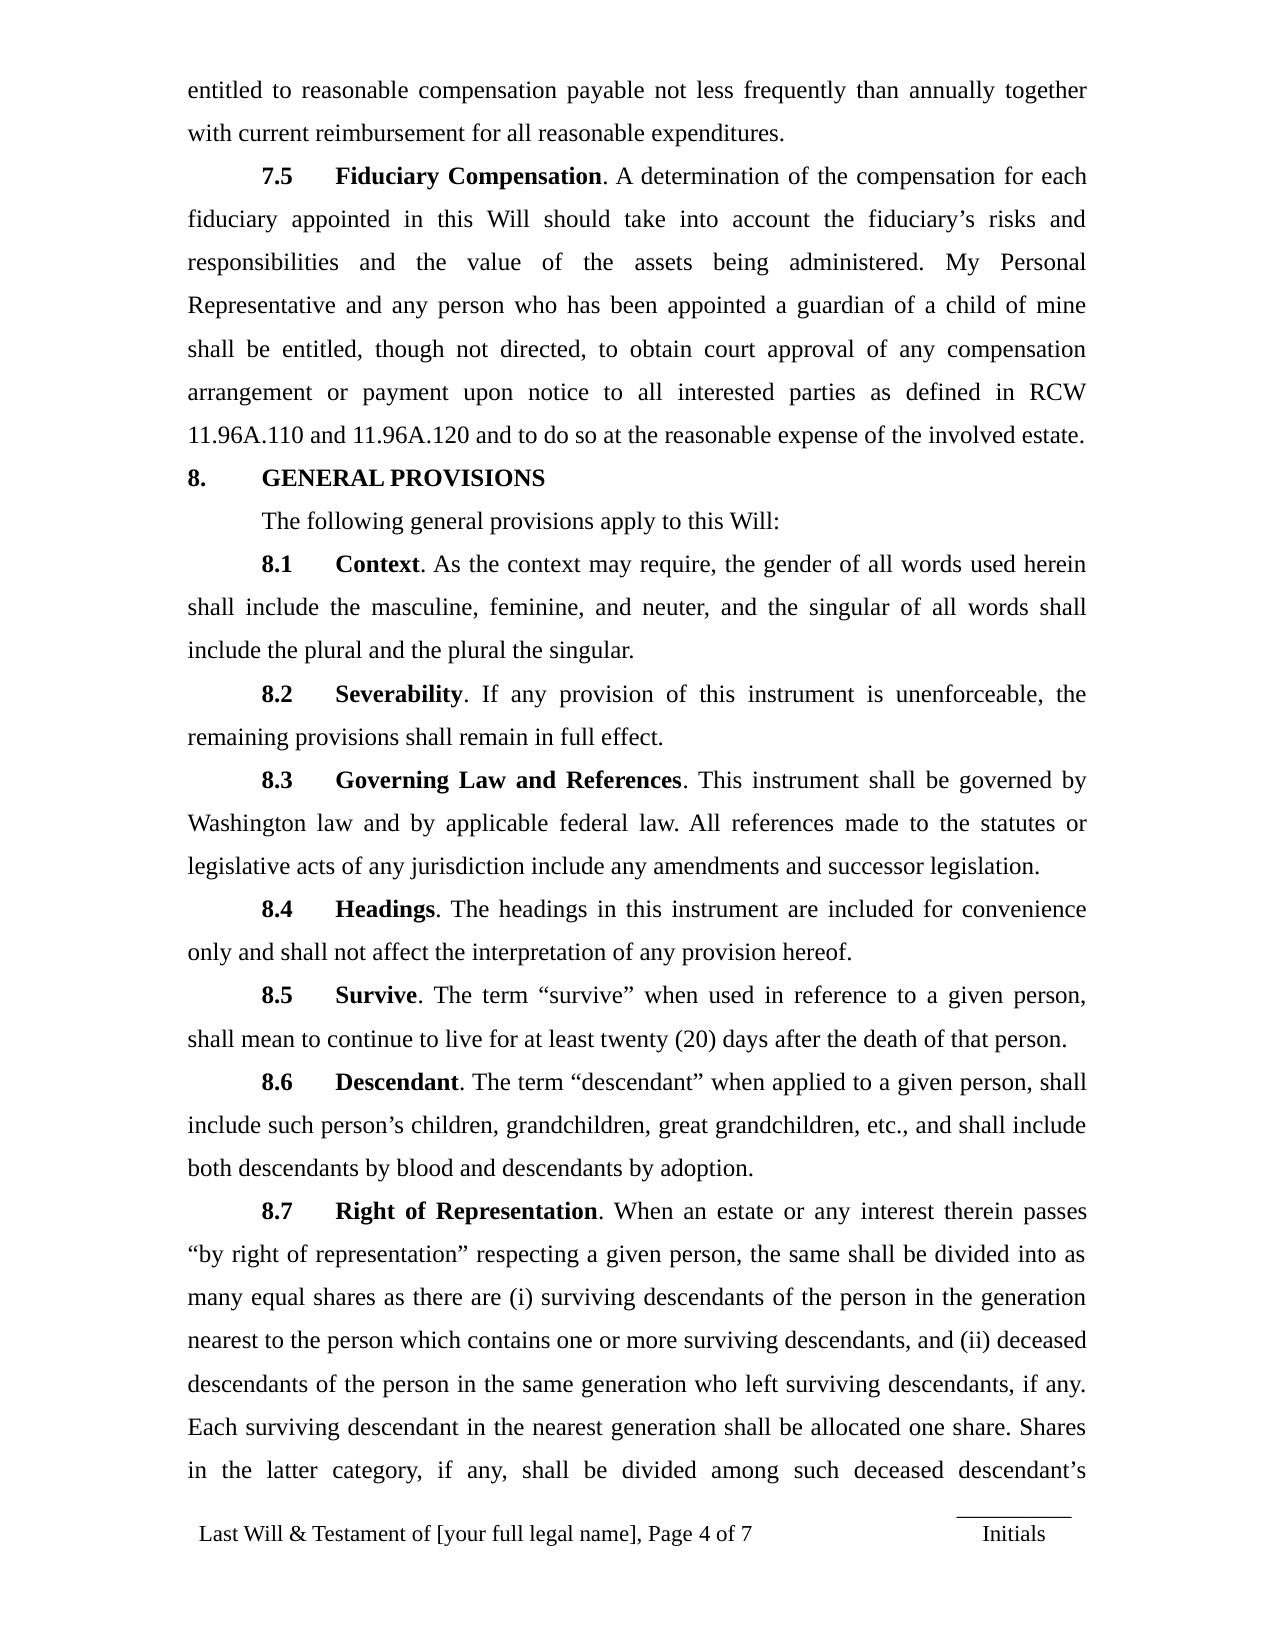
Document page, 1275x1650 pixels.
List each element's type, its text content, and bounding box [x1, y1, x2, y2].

text 8.6 Descendant. The term “descendant” when applied to a given person, shall include such person’s children, grandchildren, great grandchildren, etc., and shall include both descendants by blood and descendants by adoption. [187, 1067, 1087, 1182]
text 8.5 Survive. The term “survive” when used in reference to a given person, shall mean to continue to live for at least twenty (20) days after the death of that person. [187, 981, 1087, 1052]
subtitle 8. GENERAL PROVISIONS [187, 463, 1087, 492]
text 8.7 Right of Representation. When an estate or any interest therein passes “by right of representation” respecting a given person, the same shall be divided into as many equal shares as there are (i) surviving descendants of the person in the generation nearest to the person which contains one or more surviving descendants, and (ii) deceased descendants of the person in the same generation who left surviving descendants, if any. Each surviving descendant in the nearest generation shall be allocated one share. Shares in the latter category, if any, shall be divided among such deceased descendant’s [187, 1196, 1087, 1484]
text 8.2 Severability. If any provision of this instrument is unenforceable, the remaining provisions shall remain in full effect. [187, 679, 1087, 751]
text entitled to reasonable compensation payable not less frequently than annually together with current reimbursement for all reasonable expenditures. [187, 75, 1087, 147]
text 8.1 Context. As the context may require, the gender of all words used herein shall include the masculine, feminine, and neuter, and the singular of all words shall include the plural and the plural the singular. [187, 549, 1087, 664]
text The following general provisions apply to this Will: [187, 506, 1087, 535]
text 8.4 Headings. The headings in this instrument are included for convenience only and shall not affect the interpretation of any provision hereof. [187, 894, 1087, 966]
text 7.5 Fiduciary Compensation. A determination of the compensation for each fiduciary appointed in this Will should take into account the fiduciary’s risks and responsibilities and the value of the assets being administered. My Personal Representative and any person who has been appointed a guardian of a child of mine shall be entitled, though not directed, to obtain court approval of any compensation arrangement or payment upon notice to all interested parties as defined in RCW 11.96A.110 and 11.96A.120 and to do so at the reasonable expense of the involved estate. [187, 161, 1087, 449]
text 8.3 Governing Law and References. This instrument shall be governed by Washington law and by applicable federal law. All references made to the statutes or legislative acts of any jurisdiction include any amendments and successor legislation. [187, 765, 1087, 880]
